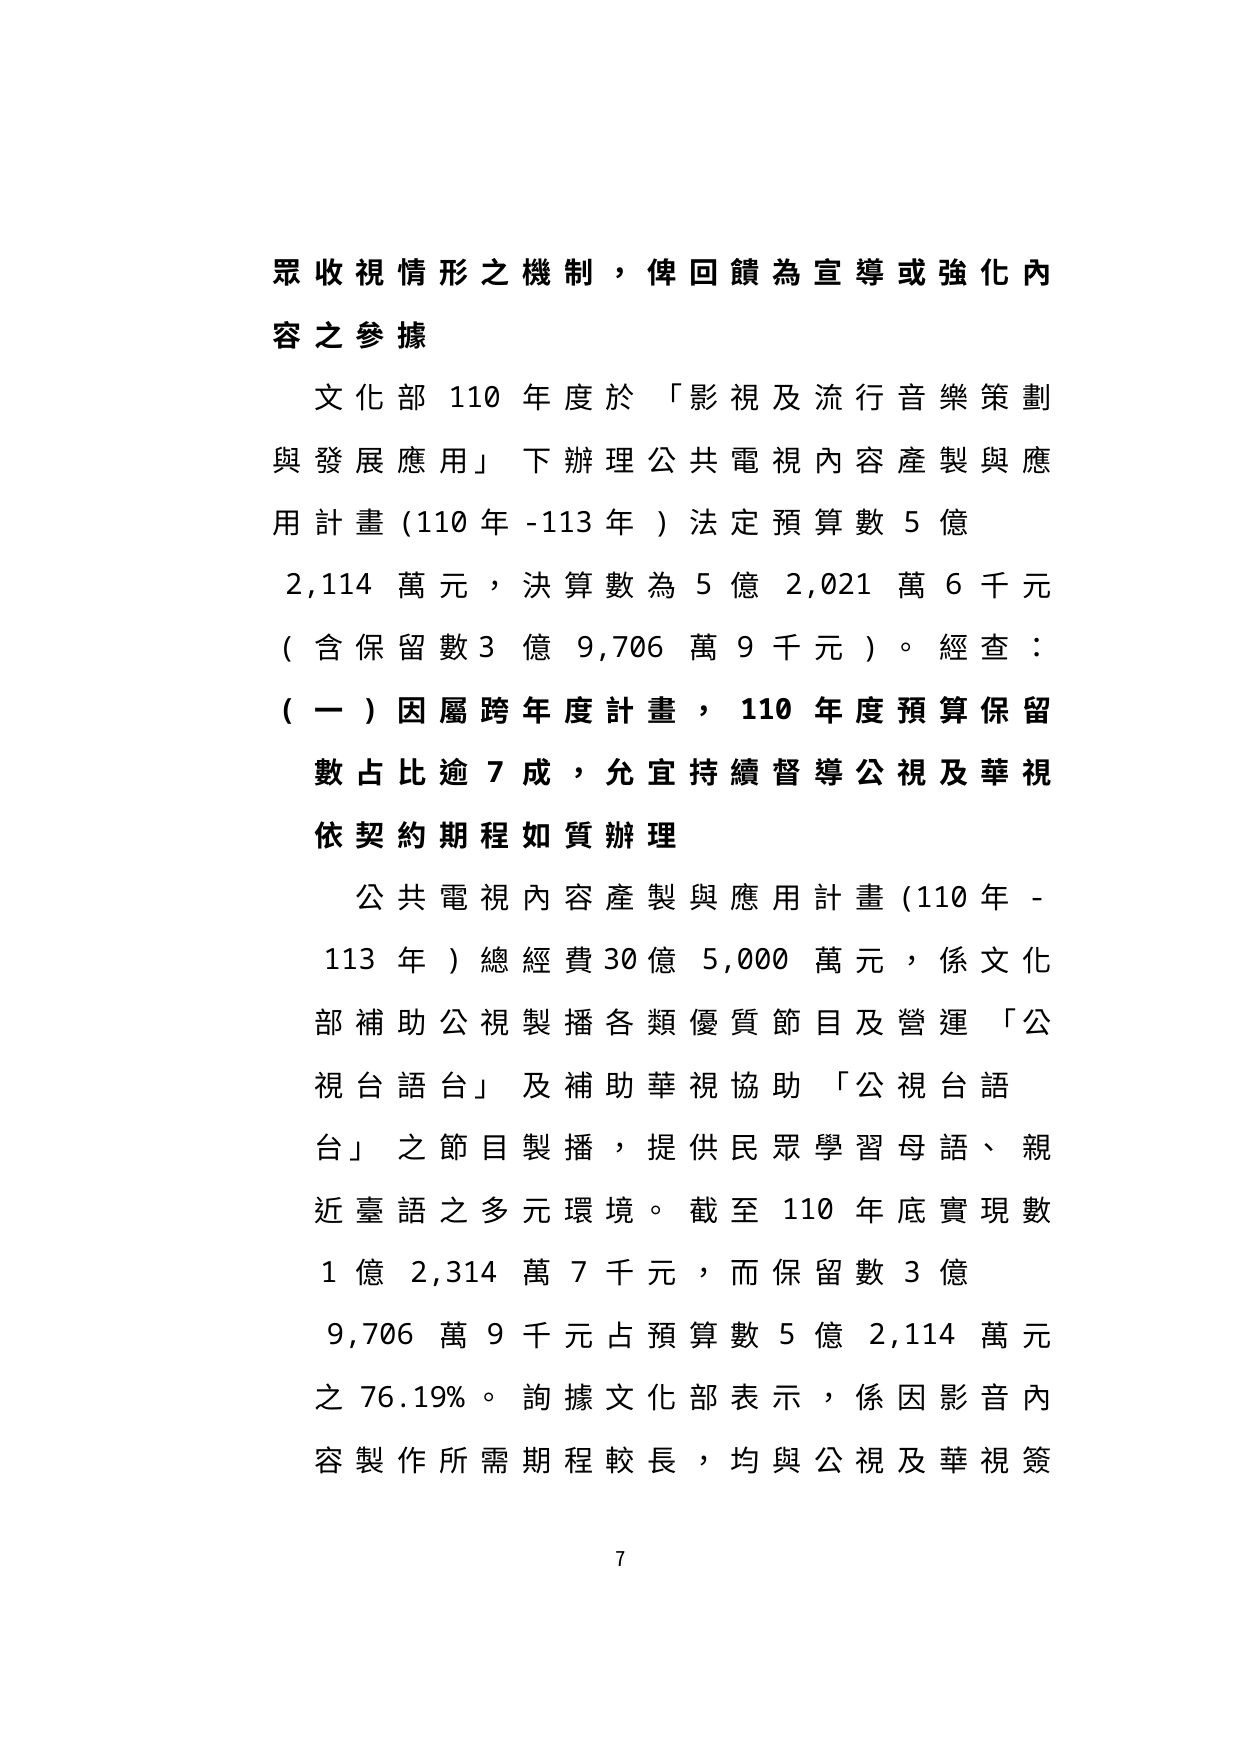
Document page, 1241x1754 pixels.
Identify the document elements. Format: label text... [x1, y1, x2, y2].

text 文化部110年度於「影視及流行音樂策劃與發展應用」下辦理公共電視內容產製與應用計畫(110年-113年)法定預算數5億2,114萬元，決算數為5億2,021萬6千元(含保留數3 億9,706萬9千元)。經查： [242, 354, 1058, 667]
text 公共電視內容產製與應用計畫(110年-113年)總經費30億5,000萬元，係文化部補助公視製播各類優質節目及營運「公視台語台」及補助華視協助「公視台語台」之節目製播，提供民眾學習母語、親近臺語之多元環境。截至110年底實現數1億2,314萬7千元，而保留數3億9,706萬9千元占預算數5億2,114萬元之76.19%。詢據文化部表示，係因影音內容製作所需期程較長，均與公視及華視簽 [271, 854, 1058, 1479]
text 眾收視情形之機制，俾回饋為宣導或強化內容之參據 [183, 229, 1058, 354]
text (一)因屬跨年度計畫，110年度預算保留數占比逾7成，允宜持續督導公視及華視依契約期程如質辦理 [242, 667, 1058, 854]
